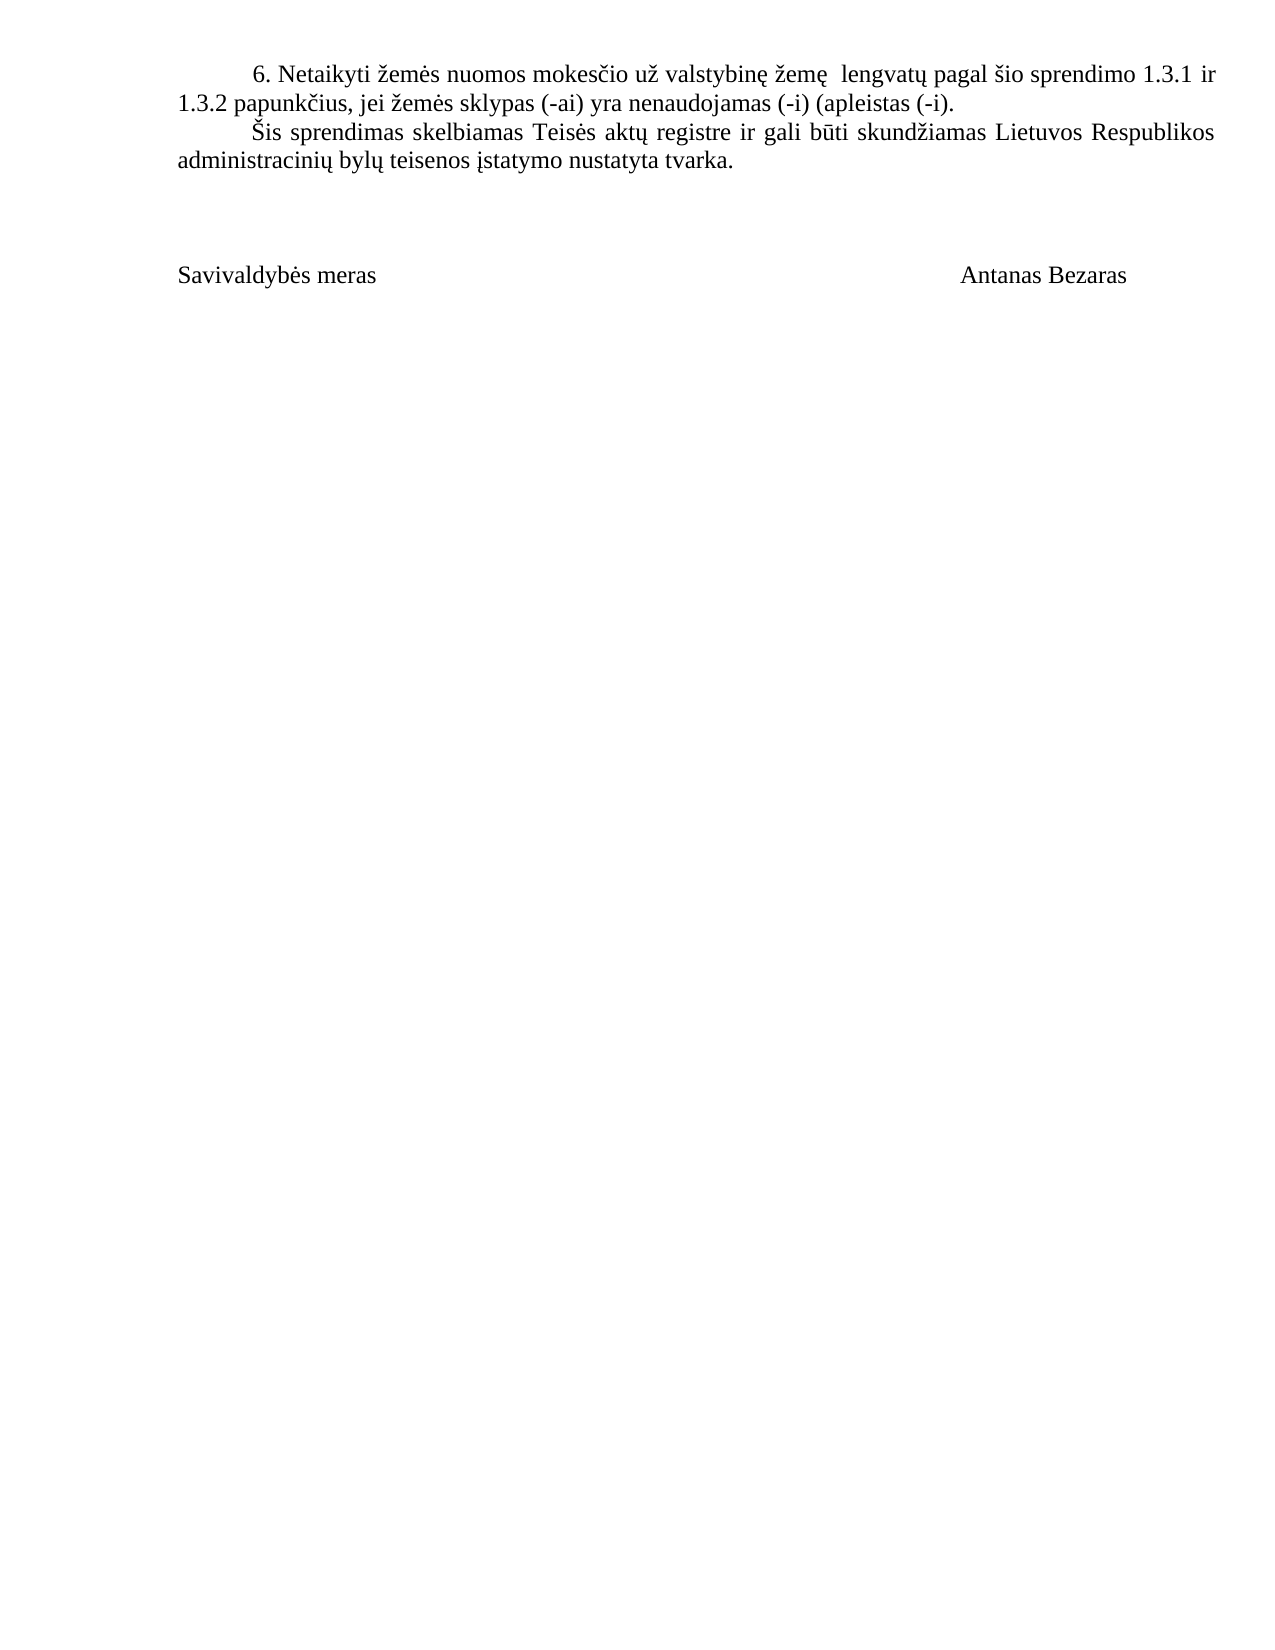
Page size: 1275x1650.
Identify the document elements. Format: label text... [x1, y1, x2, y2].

text 6. Netaikyti žemės nuomos mokesčio už valstybinę žemę lengvatų pagal šio sprendimo 1.3.1 ir 1.3.2 papunkčius, jei žemės sklypas (-ai) yra nenaudojamas (-i) (apleistas (-i). [177, 59, 1216, 117]
text Šis sprendimas skelbiamas Teisės aktų registre ir gali būti skundžiamas Lietuvos Respublikos administracinių bylų teisenos įstatymo nustatyta tvarka. [177, 117, 1216, 174]
text Savivaldybės meras Antanas Bezaras [177, 260, 1216, 289]
